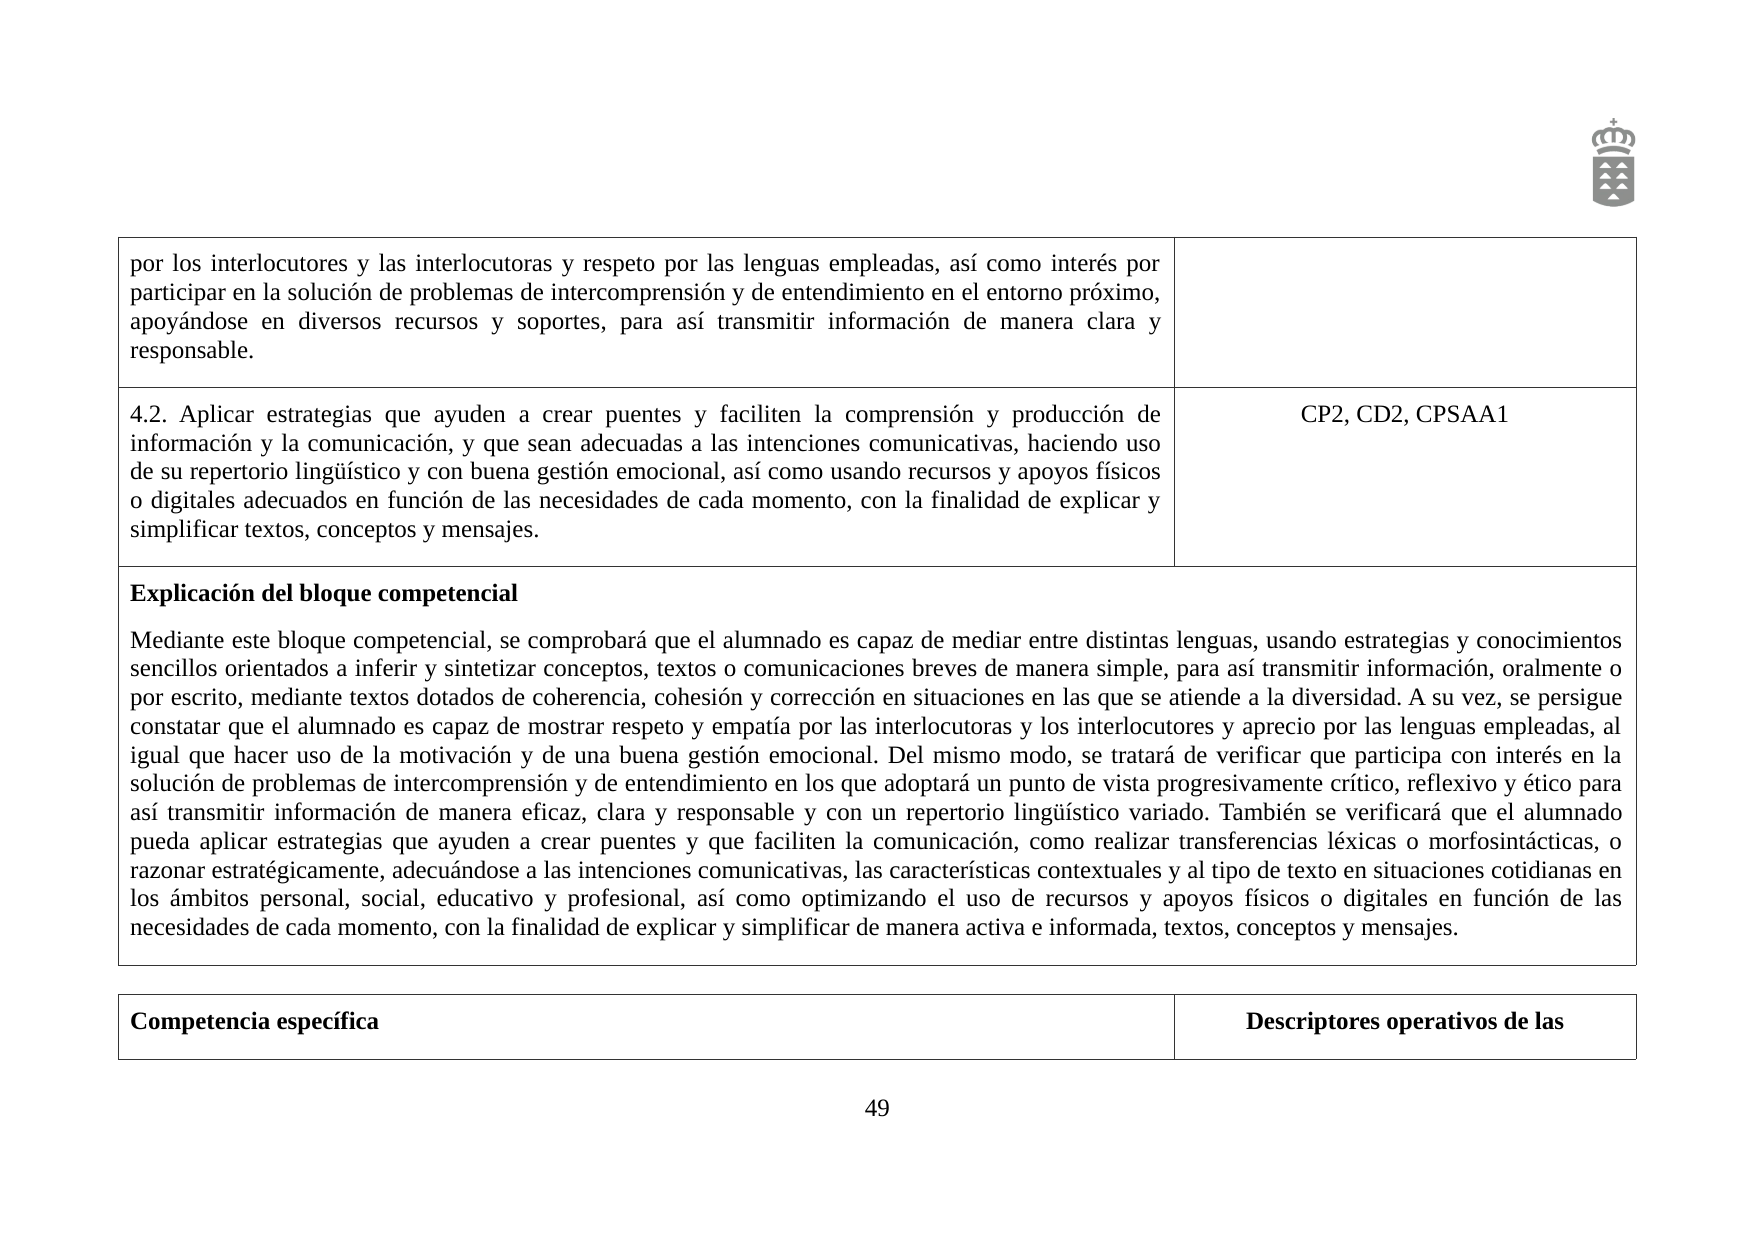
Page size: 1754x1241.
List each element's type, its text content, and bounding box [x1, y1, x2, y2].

table_cell [1175, 238, 1636, 387]
table_cell por los interlocutores y las interlocutoras y respeto por las lenguas empleadas, así como interés por participar en la solución de problemas de intercomprensión y de entendimiento en el entorno próximo, apoyándose en diversos recursos y soportes, para así transmitir información de manera clara y responsable. [119, 238, 1174, 387]
table_header Descriptores operativos de las [1175, 995, 1636, 1058]
table_cell Explicación del bloque competencial Mediante este bloque competencial, se comprobará que el alumnado es capaz de mediar entre distintas lenguas, usando estrategias y conocimientos sencillos orientados a inferir y sintetizar conceptos, textos o comunicaciones breves de manera simple, para así transmitir información, oralmente o por escrito, mediante textos dotados de coherencia, cohesión y corrección en situaciones en las que se atiende a la diversidad. A su vez, se persigue constatar que el alumnado es capaz de mostrar respeto y empatía por las interlocutoras y los interlocutores y aprecio por las lenguas empleadas, al igual que hacer uso de la motivación y de una buena gestión emocional. Del mismo modo, se tratará de verificar que participa con interés en la solución de problemas de intercomprensión y de entendimiento en los que adoptará un punto de vista progresivamente crítico, reflexivo y ético para así transmitir información de manera eficaz, clara y responsable y con un repertorio lingüístico variado. También se verificará que el alumnado pueda aplicar estrategias que ayuden a crear puentes y que faciliten la comunicación, como realizar transferencias léxicas o morfosintácticas, o razonar estratégicamente, adecuándose a las intenciones comunicativas, las características contextuales y al tipo de texto en situaciones cotidianas en los ámbitos personal, social, educativo y profesional, así como optimizando el uso de recursos y apoyos físicos o digitales en función de las necesidades de cada momento, con la finalidad de explicar y simplificar de manera activa e informada, textos, conceptos y mensajes. [119, 567, 1636, 964]
table_header Competencia específica [119, 995, 1174, 1058]
table_cell 4.2. Aplicar estrategias que ayuden a crear puentes y faciliten la comprensión y producción de información y la comunicación, y que sean adecuadas a las intenciones comunicativas, haciendo uso de su repertorio lingüístico y con buena gestión emocional, así como usando recursos y apoyos físicos o digitales adecuados en función de las necesidades de cada momento, con la finalidad de explicar y simplificar textos, conceptos y mensajes. [119, 388, 1174, 566]
table_cell CP2, CD2, CPSAA1 [1175, 388, 1636, 566]
picture [1591, 118, 1636, 207]
